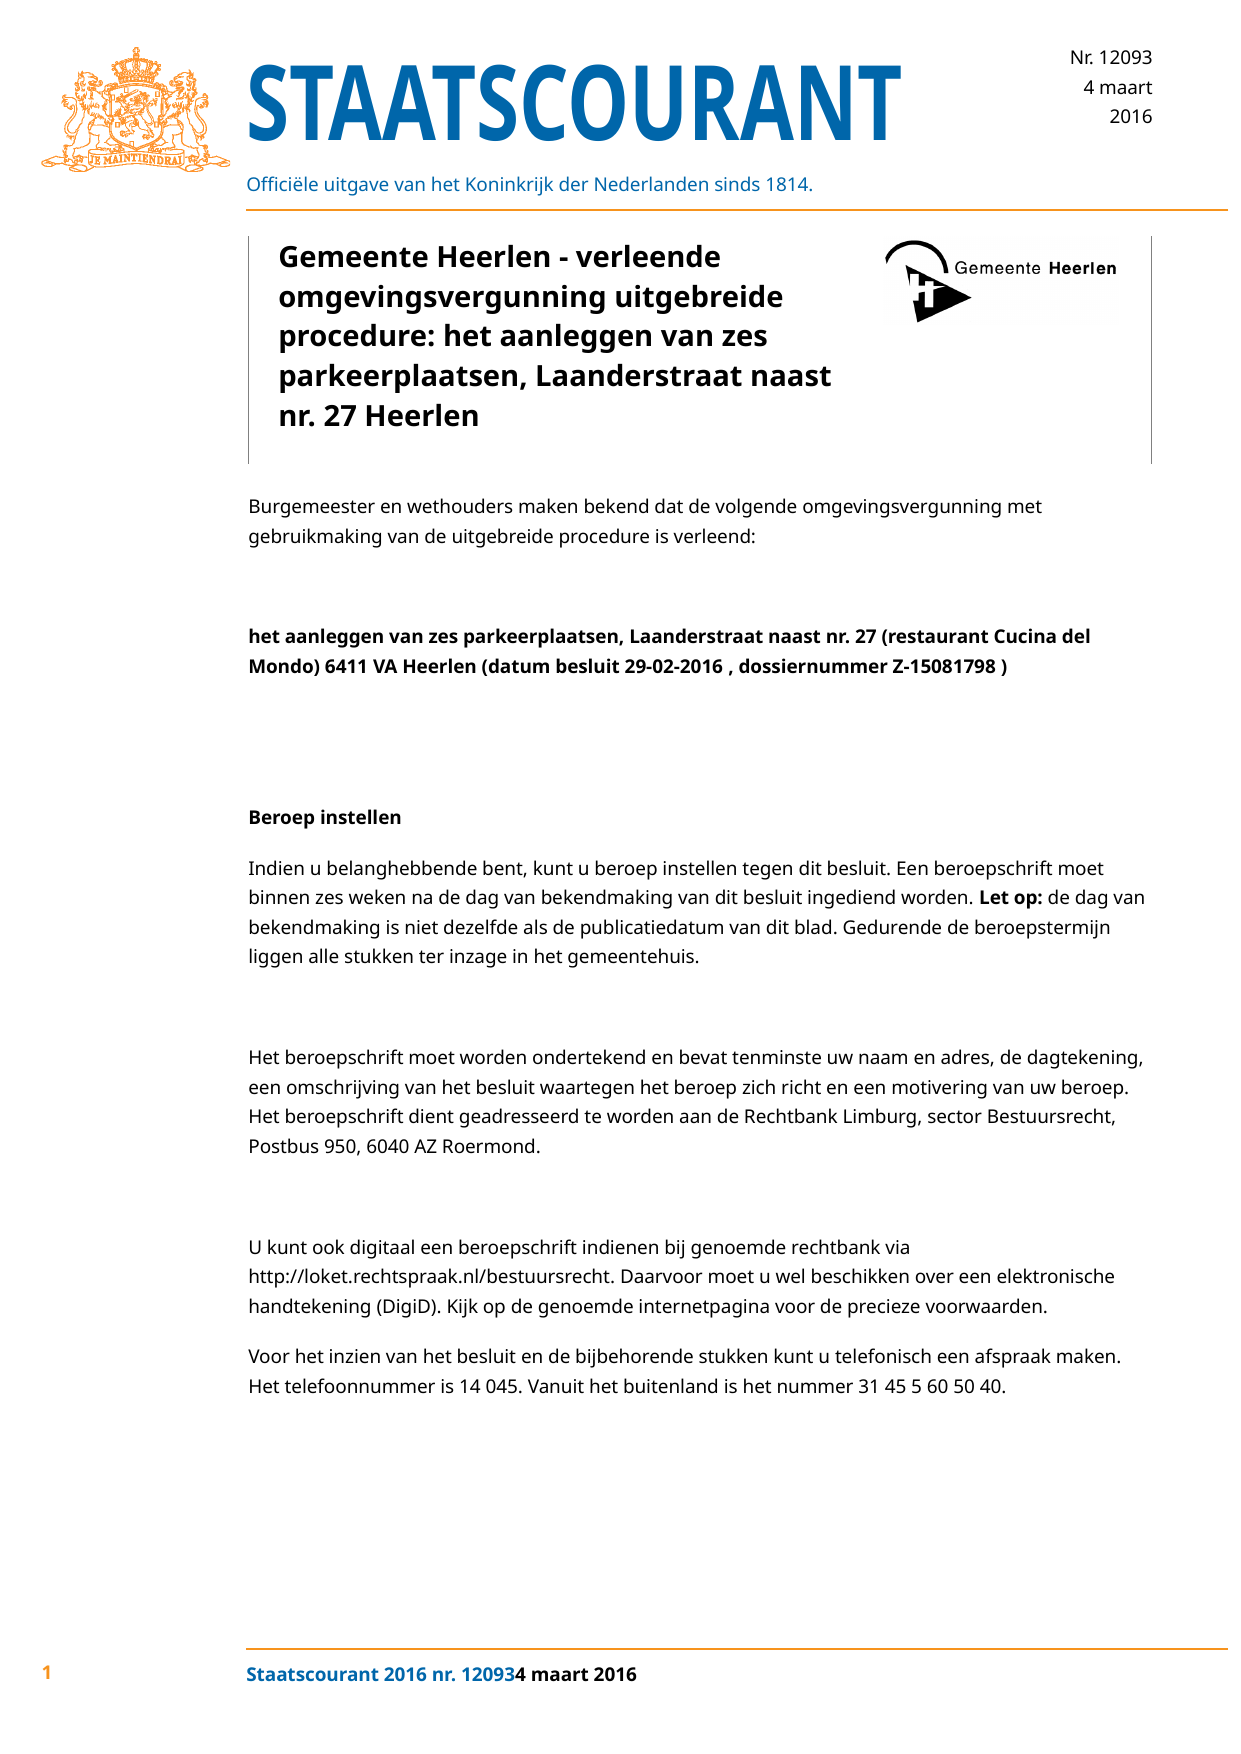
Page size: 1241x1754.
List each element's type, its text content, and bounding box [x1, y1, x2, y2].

text Voor het inzien van het besluit en de bijbehorende stukken kunt u telefonisch een afspraak maken. Het telefoonnummer is 14 045. Vanuit het buitenland is het nummer 31 45 5 60 50 40. [248, 1344, 1152, 1399]
text Het beroepschrift moet worden ondertekend en bevat tenminste uw naam en adres, de dagtekening, een omschrijving van het besluit waartegen het beroep zich richt en een motivering van uw beroep. Het beroepschrift dient geadresseerd te worden aan de Rechtbank Limburg, sector Bestuursrecht, Postbus 950, 6040 AZ Roermond. [248, 1044, 1152, 1159]
text Burgemeester en wethouders maken bekend dat de volgende omgevingsvergunning met gebruikmaking van de uitgebreide procedure is verleend: [248, 493, 1152, 549]
table_header Gemeente Heerlen - verleende omgevingsvergunning uitgebreide procedure: het aanleggen van zes parkeerplaatsen, Laanderstraat naast nr. 27 Heerlen [249, 236, 850, 464]
table_header [850, 236, 1151, 464]
text Beroep instellen [248, 804, 1152, 830]
text het aanleggen van zes parkeerplaatsen, Laanderstraat naast nr. 27 (restaurant Cucina del Mondo) 6411 VA Heerlen (datum besluit 29-02-2016 , dossiernummer Z-15081798 ) [248, 624, 1152, 679]
text U kunt ook digitaal een beroepschrift indienen bij genoemde rechtbank via http://loket.rechtspraak.nl/bestuursrecht. Daarvoor moet u wel beschikken over een elektronische handtekening (DigiD). Kijk op de genoemde internetpagina voor de precieze voorwaarden. [248, 1234, 1152, 1319]
picture [882, 236, 1119, 325]
text Indien u belanghebbende bent, kunt u beroep instellen tegen dit besluit. Een beroepschrift moet binnen zes weken na de dag van bekendmaking van dit besluit ingediend worden. Let op: de dag van bekendmaking is niet dezelfde als de publicatiedatum van dit blad. Gedurende de beroepstermijn liggen alle stukken ter inzage in het gemeentehuis. [248, 855, 1152, 969]
picture [41, 47, 231, 172]
